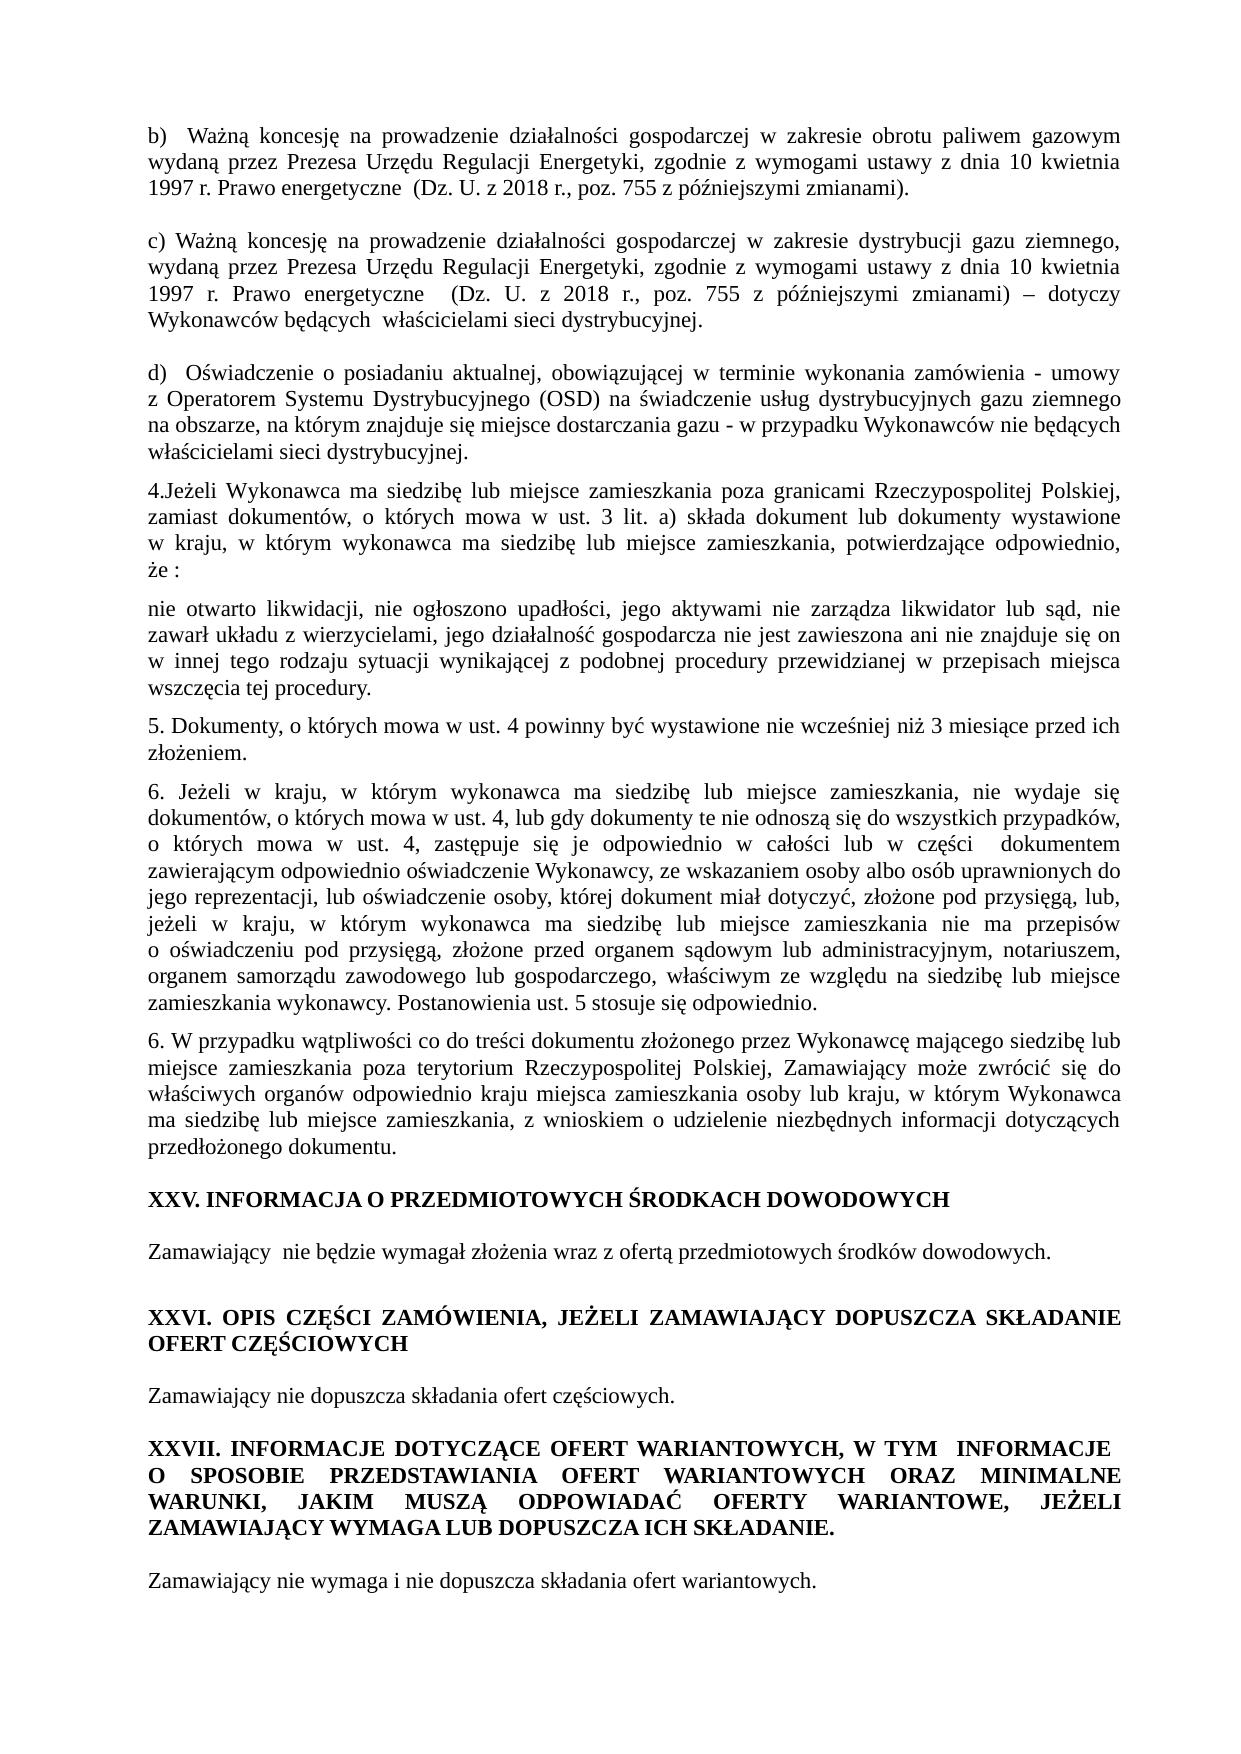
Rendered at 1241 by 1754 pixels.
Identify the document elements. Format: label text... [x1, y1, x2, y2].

text Zamawiający nie wymaga i nie dopuszcza składania ofert wariantowych. [148, 1567, 1122, 1593]
text 6. Jeżeli w kraju, w którym wykonawca ma siedzibę lub miejsce zamieszkania, nie wydaje się dokumentów, o których mowa w ust. 4, lub gdy dokumenty te nie odnoszą się do wszystkich przypadków, o których mowa w ust. 4, zastępuje się je odpowiednio w całości lub w części dokumentem zawierającym odpowiednio oświadczenie Wykonawcy, ze wskazaniem osoby albo osób uprawnionych do jego reprezentacji, lub oświadczenie osoby, której dokument miał dotyczyć, złożone pod przysięgą, lub, jeżeli w kraju, w którym wykonawca ma siedzibę lub miejsce zamieszkania nie ma przepisów o oświadczeniu pod przysięgą, złożone przed organem sądowym lub administracyjnym, notariuszem, organem samorządu zawodowego lub gospodarczego, właściwym ze względu na siedzibę lub miejsce zamieszkania wykonawcy. Postanowienia ust. 5 stosuje się odpowiednio. [148, 778, 1122, 1015]
text 4.Jeżeli Wykonawca ma siedzibę lub miejsce zamieszkania poza granicami Rzeczypospolitej Polskiej, zamiast dokumentów, o których mowa w ust. 3 lit. a) składa dokument lub dokumenty wystawione w kraju, w którym wykonawca ma siedzibę lub miejsce zamieszkania, potwierdzające odpowiednio, że : [148, 477, 1122, 582]
text XXVI. OPIS CZĘŚCI ZAMÓWIENIA, JEŻELI ZAMAWIAJĄCY DOPUSZCZA SKŁADANIE OFERT CZĘŚCIOWYCH [148, 1303, 1122, 1356]
text 6. W przypadku wątpliwości co do treści dokumentu złożonego przez Wykonawcę mającego siedzibę lub miejsce zamieszkania poza terytorium Rzeczypospolitej Polskiej, Zamawiający może zwrócić się do właściwych organów odpowiednio kraju miejsca zamieszkania osoby lub kraju, w którym Wykonawca ma siedzibę lub miejsce zamieszkania, z wnioskiem o udzielenie niezbędnych informacji dotyczących przedłożonego dokumentu. [148, 1027, 1122, 1159]
text Zamawiający nie dopuszcza składania ofert częściowych. [148, 1383, 1122, 1409]
text b) Ważną koncesję na prowadzenie działalności gospodarczej w zakresie obrotu paliwem gazowym wydaną przez Prezesa Urzędu Regulacji Energetyki, zgodnie z wymogami ustawy z dnia 10 kwietnia 1997 r. Prawo energetyczne (Dz. U. z 2018 r., poz. 755 z późniejszymi zmianami). [148, 122, 1122, 201]
text XXV. INFORMACJA O PRZEDMIOTOWYCH ŚRODKACH DOWODOWYCH [148, 1186, 1122, 1212]
text Zamawiający nie będzie wymagał złożenia wraz z ofertą przedmiotowych środków dowodowych. [148, 1238, 1122, 1265]
text XXVII. INFORMACJE DOTYCZĄCE OFERT WARIANTOWYCH, W TYM INFORMACJE O SPOSOBIE PRZEDSTAWIANIA OFERT WARIANTOWYCH ORAZ MINIMALNE WARUNKI, JAKIM MUSZĄ ODPOWIADAĆ OFERTY WARIANTOWE, JEŻELI ZAMAWIAJĄCY WYMAGA LUB DOPUSZCZA ICH SKŁADANIE. [148, 1435, 1122, 1541]
text 5. Dokumenty, o których mowa w ust. 4 powinny być wystawione nie wcześniej niż 3 miesiące przed ich złożeniem. [148, 713, 1122, 765]
text d) Oświadczenie o posiadaniu aktualnej, obowiązującej w terminie wykonania zamówienia - umowy z Operatorem Systemu Dystrybucyjnego (OSD) na świadczenie usług dystrybucyjnych gazu ziemnego na obszarze, na którym znajduje się miejsce dostarczania gazu - w przypadku Wykonawców nie będących właścicielami sieci dystrybucyjnej. [148, 359, 1122, 464]
text c) Ważną koncesję na prowadzenie działalności gospodarczej w zakresie dystrybucji gazu ziemnego, wydaną przez Prezesa Urzędu Regulacji Energetyki, zgodnie z wymogami ustawy z dnia 10 kwietnia 1997 r. Prawo energetyczne (Dz. U. z 2018 r., poz. 755 z późniejszymi zmianami) – dotyczy Wykonawców będących właścicielami sieci dystrybucyjnej. [148, 227, 1122, 332]
text nie otwarto likwidacji, nie ogłoszono upadłości, jego aktywami nie zarządza likwidator lub sąd, nie zawarł układu z wierzycielami, jego działalność gospodarcza nie jest zawieszona ani nie znajduje się on w innej tego rodzaju sytuacji wynikającej z podobnej procedury przewidzianej w przepisach miejsca wszczęcia tej procedury. [148, 595, 1122, 700]
